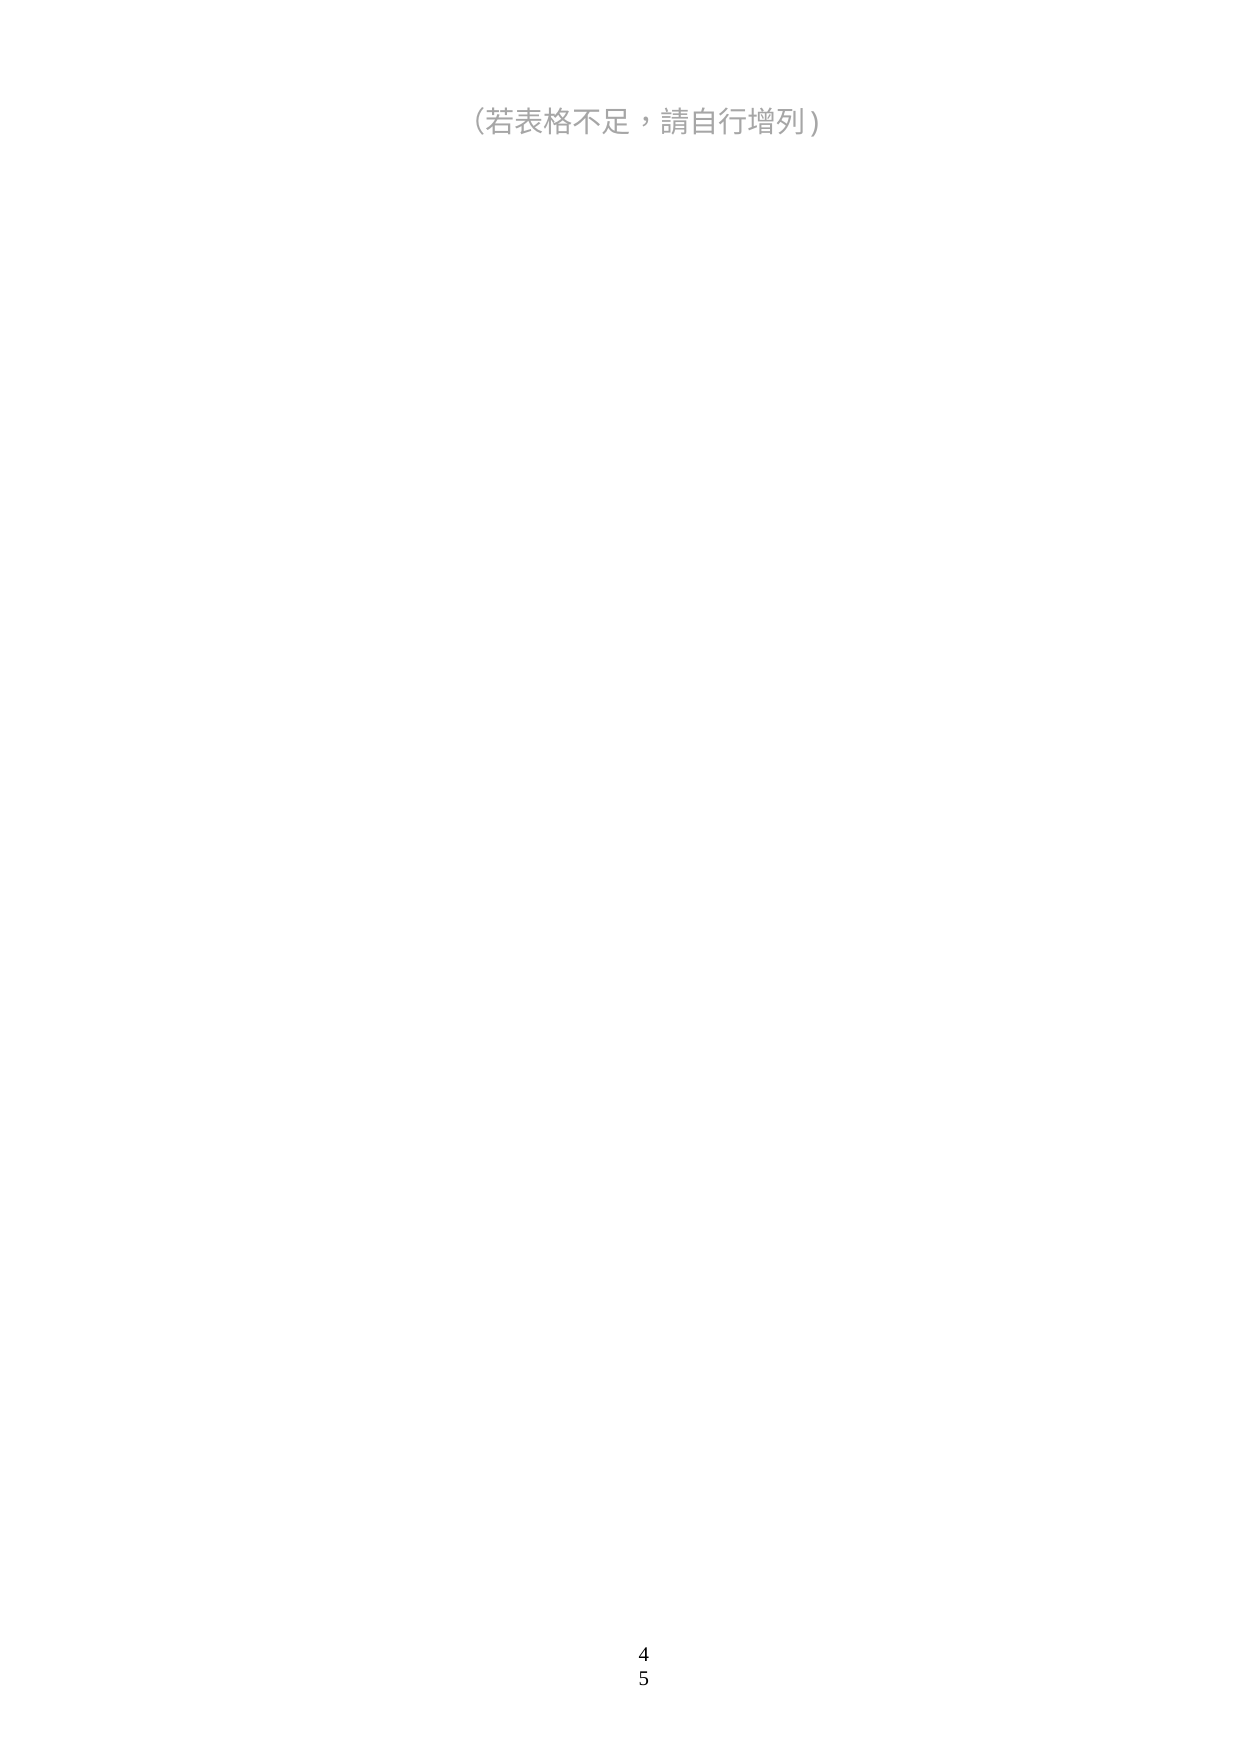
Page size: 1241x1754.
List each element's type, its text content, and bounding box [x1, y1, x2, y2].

text （若表格不足，請自行增列) [112, 78, 1167, 140]
